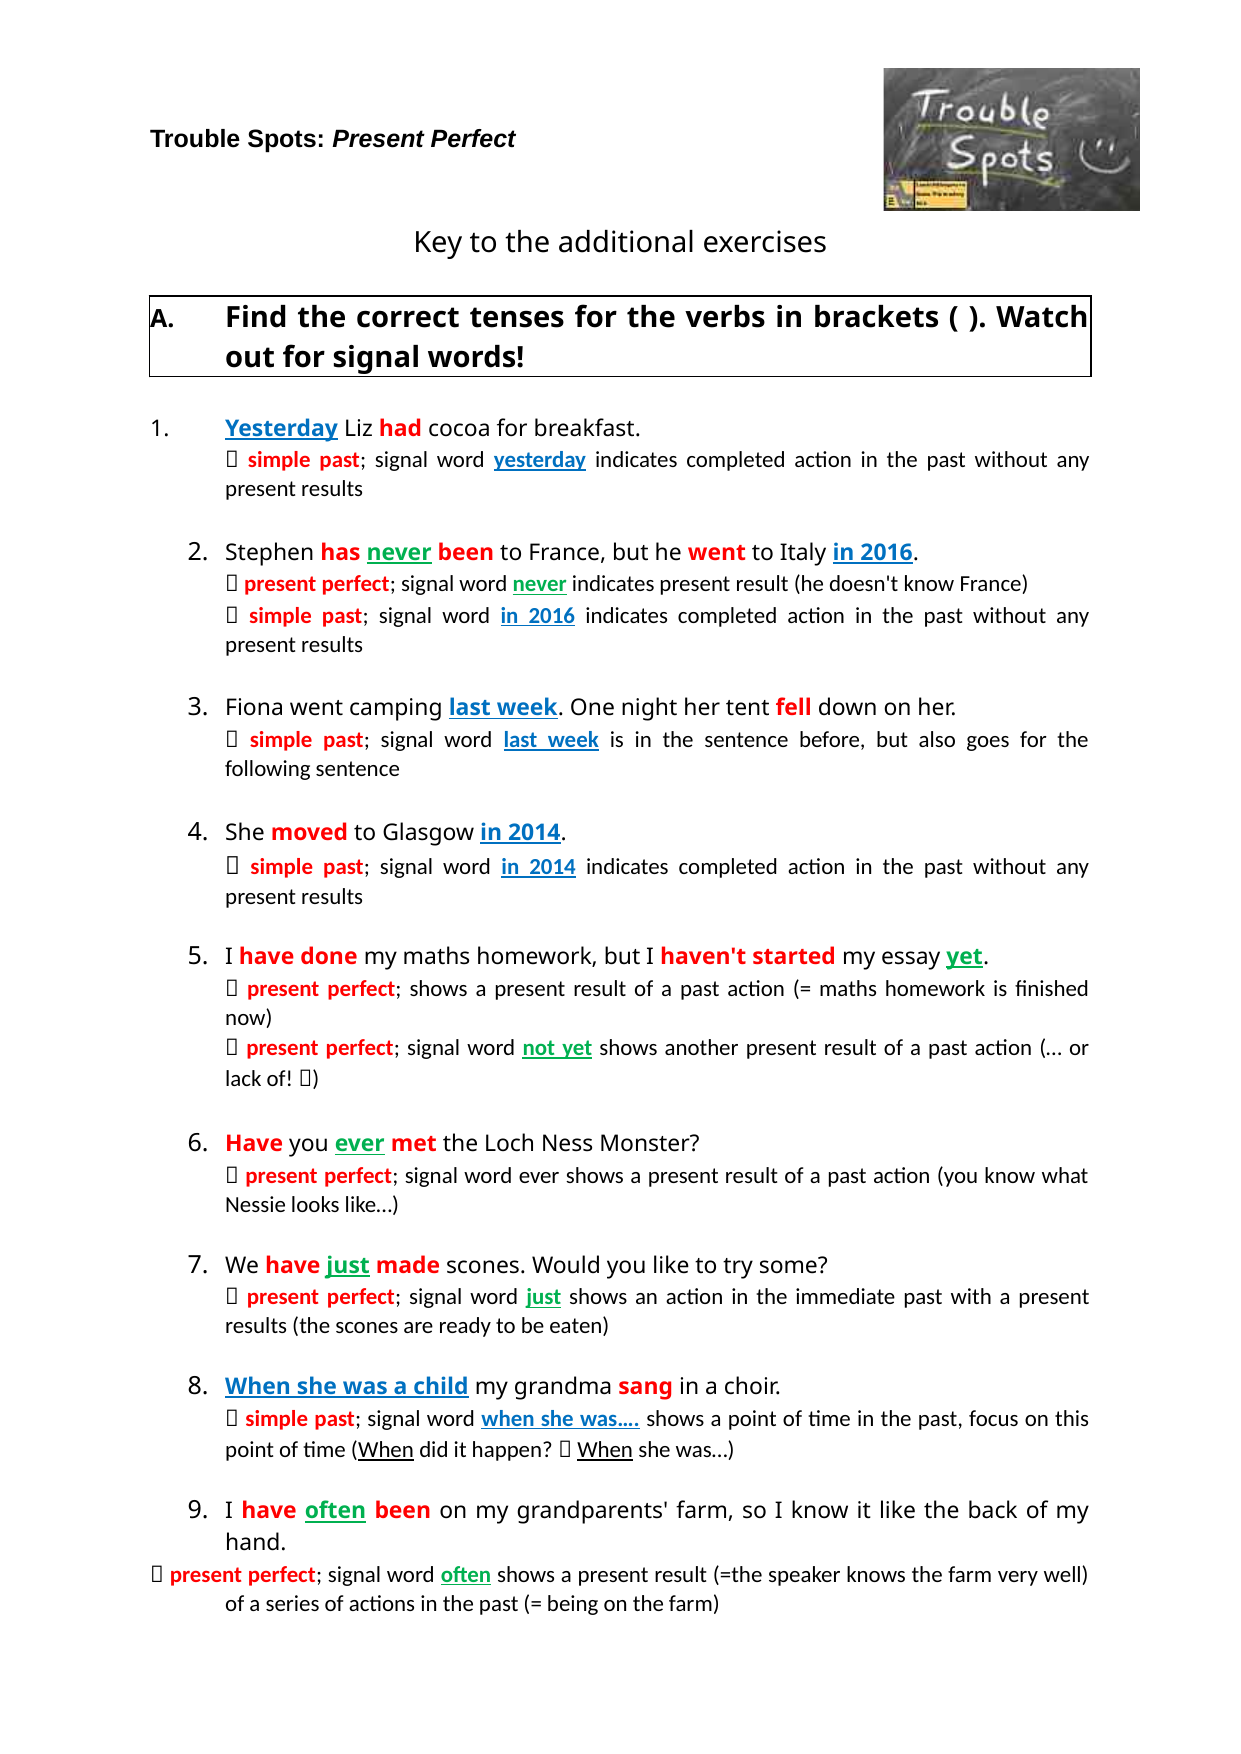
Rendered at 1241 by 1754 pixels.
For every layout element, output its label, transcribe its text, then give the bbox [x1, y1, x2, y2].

text  simple past; signal word when she was…. shows a point of time in the past, focus on this point of time (When did it happen?  When she was…) [150, 1402, 1090, 1464]
text  present perfect; signal word never indicates present result (he doesn't know France) [150, 567, 1090, 598]
text  simple past; signal word in 2014 indicates completed action in the past without any present results [150, 848, 1090, 910]
list I have often been on my grandparents' farm, so I know it like the back of my hand. [187, 1492, 1090, 1557]
list When she was a child my grandma sang in a choir. [187, 1368, 1090, 1402]
list I have done my maths homework, but I haven't started my essay yet. [187, 938, 1090, 972]
text  simple past; signal word in 2016 indicates completed action in the past without any present results [225, 598, 1090, 658]
list Stephen has never been to France, but he went to Italy in 2016. [187, 533, 1090, 567]
text 1. Yesterday Liz had cocoa for breakfast. [150, 411, 1090, 443]
list She moved to Glasgow in 2014. [187, 814, 1090, 848]
text  simple past; signal word last week is in the sentence before, but also goes for the following sentence [225, 723, 1090, 782]
text Key to the additional exercises [150, 221, 1090, 261]
list Have you ever met the Loch Ness Monster? [187, 1125, 1090, 1159]
text  simple past; signal word yesterday indicates completed action in the past without any present results [225, 443, 1090, 502]
text  present perfect; signal word just shows an action in the immediate past with a present results (the scones are ready to be eaten) [150, 1280, 1090, 1339]
list Find the correct tenses for the verbs in brackets ( ). Watch out for signal words! [150, 297, 1090, 376]
picture [883, 68, 1140, 211]
list We have just made scones. Would you like to try some? [187, 1246, 1090, 1280]
text  present perfect; signal word often shows a present result (=the speaker knows the farm very well) of a series of actions in the past (= being on the farm) [150, 1557, 1090, 1617]
text  present perfect; signal word not yet shows another present result of a past action (… or lack of! ) [225, 1031, 1090, 1094]
text  present perfect; shows a present result of a past action (= maths homework is finished now) [225, 972, 1090, 1031]
list Fiona went camping last week. One night her tent fell down on her. [187, 689, 1090, 723]
text  present perfect; signal word ever shows a present result of a past action (you know what Nessie looks like…) [225, 1159, 1090, 1218]
text Trouble Spots: Present Perfect [150, 124, 1090, 153]
